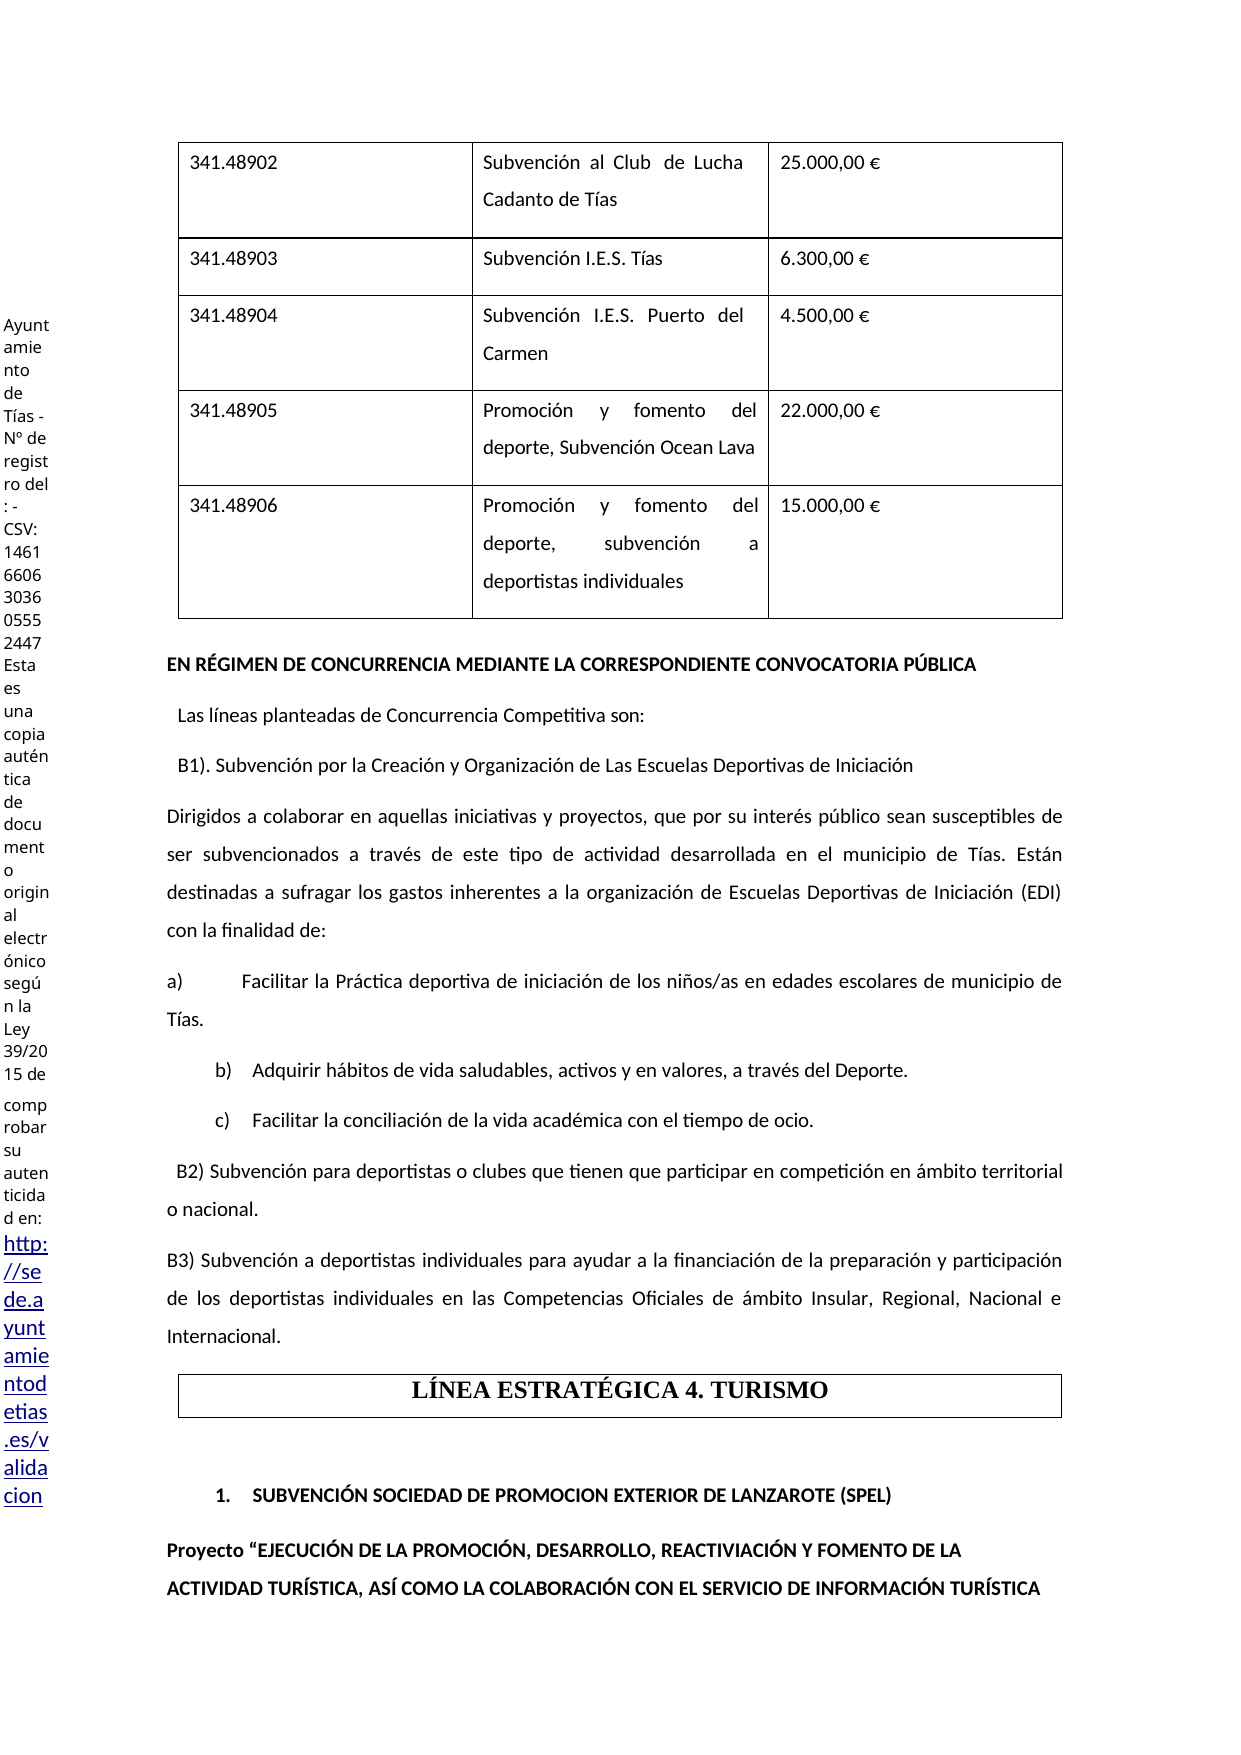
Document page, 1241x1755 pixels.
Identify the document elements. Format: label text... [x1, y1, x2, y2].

text Dirigidos a colaborar en aquellas iniciativas y proyectos, que por su interés público sean susceptibles de ser subvencionados a través de este tipo de actividad desarrollada en el municipio de Tías. Están destinadas a sufragar los gastos inherentes a la organización de Escuelas Deportivas de Iniciación (EDI) con la finalidad de: [167, 803, 1064, 943]
table_cell 22.000,00 € [769, 391, 1062, 484]
table_cell 25.000,00 € [769, 143, 1062, 237]
text B1). Subvención por la Creación y Organización de Las Escuelas Deportivas de Iniciación [177, 752, 1161, 778]
subtitle EN RÉGIMEN DE CONCURRENCIA MEDIANTE LA CORRESPONDIENTE CONVOCATORIA PÚBLICA [167, 651, 1161, 677]
table_cell 4.500,00 € [769, 296, 1062, 389]
table_cell 341.48902 [179, 143, 472, 237]
text B2) Subvención para deportistas o clubes que tienen que participar en competición en ámbito territorial o nacional. [167, 1158, 1063, 1222]
table_cell Subvención al Club de Lucha Cadanto de Tías [473, 143, 768, 237]
table_cell 15.000,00 € [769, 486, 1062, 618]
table_cell Promoción y fomento del deporte, Subvención Ocean Lava [473, 391, 768, 484]
text Ayuntamiento de Tías - Nº de registro del : - CSV: 14616606303605552447 Esta es una copia auténtica de documento original electrónico según la Ley 39/2015 de [3, 313, 51, 1086]
subtitle Proyecto “EJECUCIÓN DE LA PROMOCIÓN, DESARROLLO, REACTIVIACIÓN Y FOMENTO DE LA ACTIVIDAD TURÍSTICA, ASÍ COMO LA COLABORACIÓN CON EL SERVICIO DE INFORMACIÓN TURÍSTICA [167, 1537, 1053, 1601]
text LÍNEA ESTRATÉGICA 4. TURISMO [339, 1375, 901, 1404]
table_header Subvención I.E.S. Tías [473, 239, 768, 294]
table_cell Promoción y fomento del deporte, subvención a deportistas individuales [473, 486, 768, 618]
list Facilitar la conciliación de la vida académica con el tiempo de ocio. [215, 1107, 1161, 1133]
table_cell 341.48906 [179, 486, 472, 618]
table_cell 341.48904 [179, 296, 472, 389]
table_cell 341.48905 [179, 391, 472, 484]
text Las líneas planteadas de Concurrencia Competitiva son: [177, 702, 1161, 727]
list Adquirir hábitos de vida saludables, activos y en valores, a través del Deporte. [215, 1057, 1161, 1082]
text Procedimiento Administrativo Común Electrónico. Puede comprobar su autenticidad en: http://sede.ayuntamientodetias.es/validacion [3, 1093, 51, 1525]
list Facilitar la Práctica deportiva de iniciación de los niños/as en edades escolares de municipio de Tías. [167, 968, 1064, 1032]
table_header 6.300,00 € [769, 239, 1062, 294]
text B3) Subvención a deportistas individuales para ayudar a la financiación de la preparación y participación de los deportistas individuales en las Competencias Oficiales de ámbito Insular, Regional, Nacional e Internacional. [167, 1247, 1064, 1349]
table_cell Subvención I.E.S. Puerto del Carmen [473, 296, 768, 389]
subtitle SUBVENCIÓN SOCIEDAD DE PROMOCION EXTERIOR DE LANZAROTE (SPEL) [215, 1482, 1161, 1508]
table_header 341.48903 [179, 239, 472, 294]
